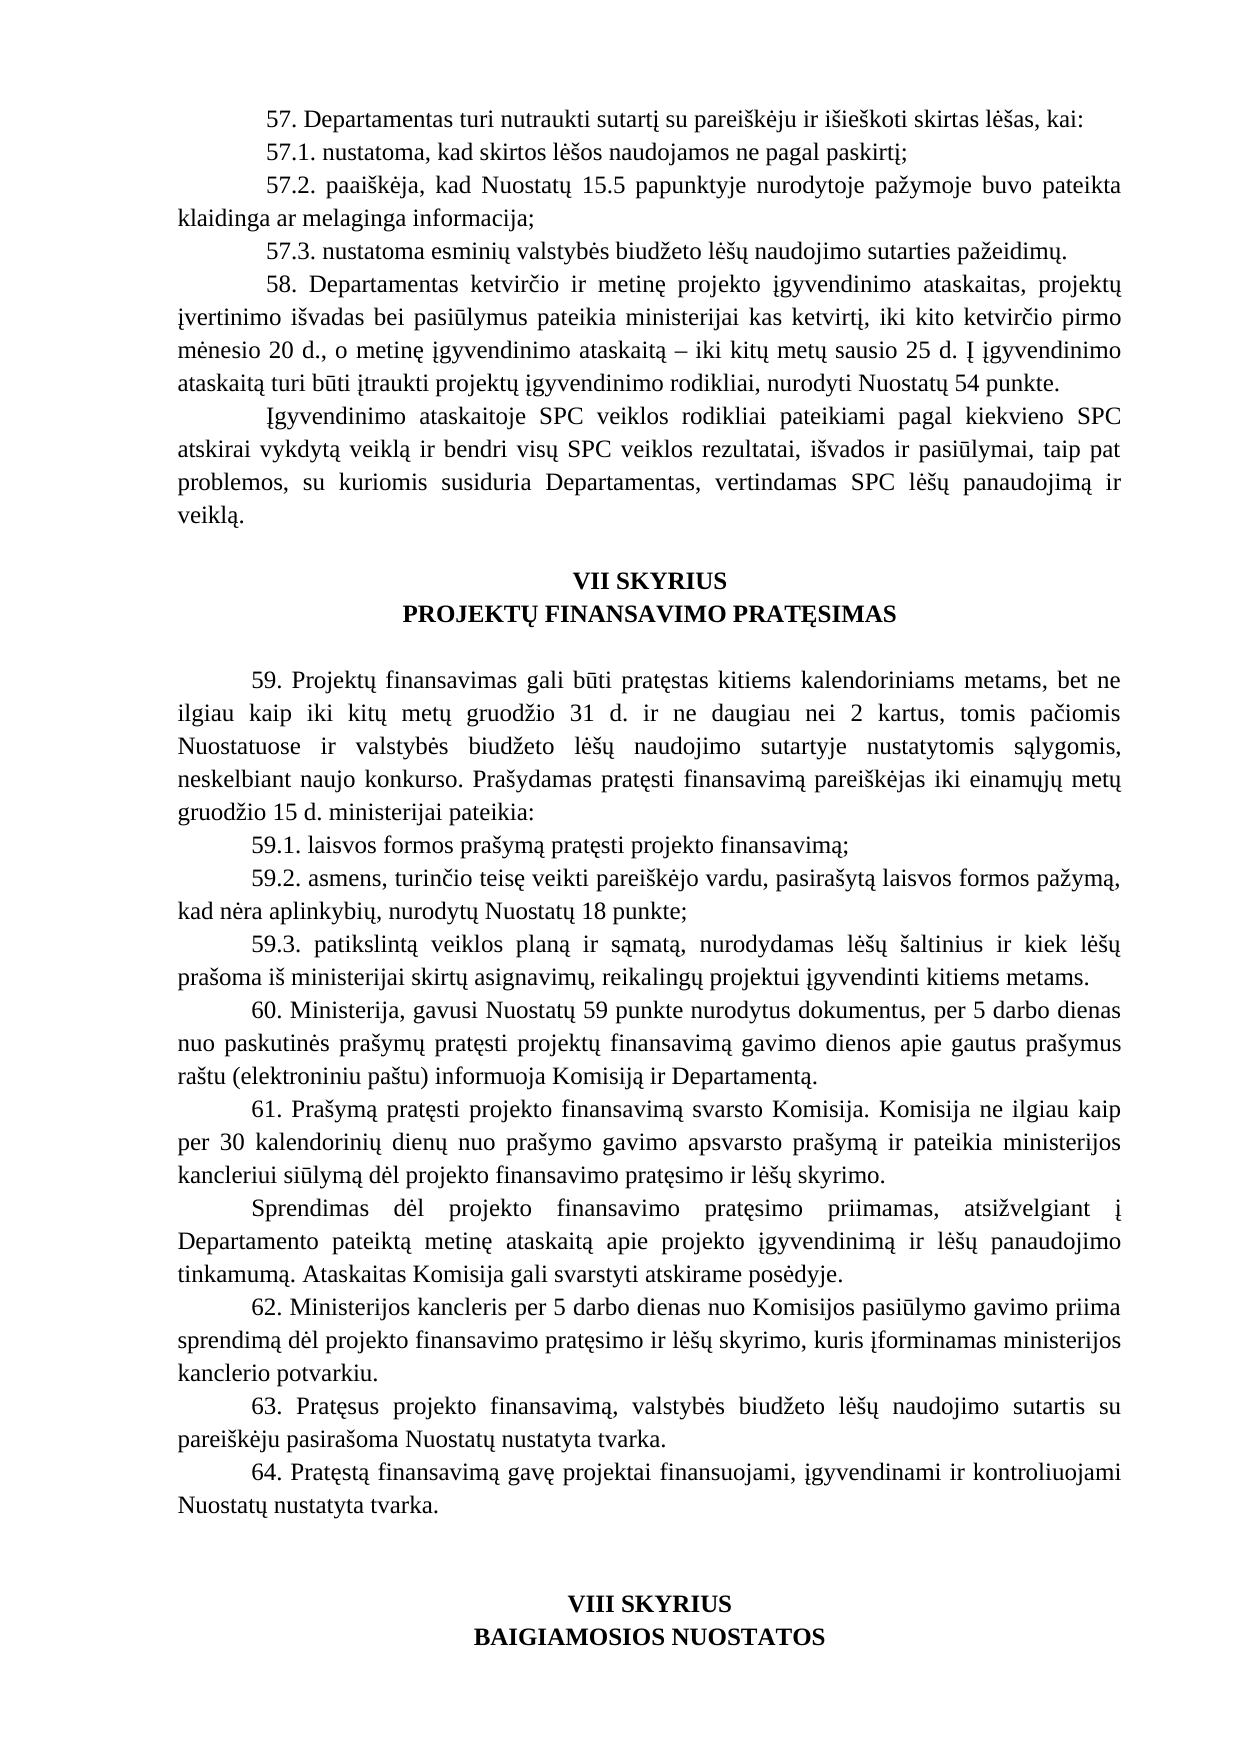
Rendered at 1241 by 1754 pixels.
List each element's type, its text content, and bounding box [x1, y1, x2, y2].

text 57.2. paaiškėja, kad Nuostatų 15.5 papunktyje nurodytoje pažymoje buvo pateikta klaidinga ar melaginga informacija; [177, 170, 1122, 232]
text 57.3. nustatoma esminių valstybės biudžeto lėšų naudojimo sutarties pažeidimų. [177, 236, 1122, 264]
text 57. Departamentas turi nutraukti sutartį su pareiškėju ir išieškoti skirtas lėšas, kai: [177, 104, 1122, 132]
text 59. Projektų finansavimas gali būti pratęstas kitiems kalendoriniams metams, bet ne ilgiau kaip iki kitų metų gruodžio 31 d. ir ne daugiau nei 2 kartus, tomis pačiomis Nuostatuose ir valstybės biudžeto lėšų naudojimo sutartyje nustatytomis sąlygomis, neskelbiant naujo konkurso. Prašydamas pratęsti finansavimą pareiškėjas iki einamųjų metų gruodžio 15 d. ministerijai pateikia: [177, 665, 1122, 826]
text 64. Pratęstą finansavimą gavę projektai finansuojami, įgyvendinami ir kontroliuojami Nuostatų nustatyta tvarka. [177, 1457, 1122, 1519]
text VIII SKYRIUS [177, 1589, 1122, 1618]
text 63. Pratęsus projekto finansavimą, valstybės biudžeto lėšų naudojimo sutartis su pareiškėju pasirašoma Nuostatų nustatyta tvarka. [177, 1391, 1122, 1453]
text BAIGIAMOSIOS NUOSTATOS [177, 1622, 1122, 1651]
text PROJEKTŲ FINANSAVIMO PRATĘSIMAS [177, 599, 1122, 628]
text 59.3. patikslintą veiklos planą ir sąmatą, nurodydamas lėšų šaltinius ir kiek lėšų prašoma iš ministerijai skirtų asignavimų, reikalingų projektui įgyvendinti kitiems metams. [177, 929, 1122, 991]
text 59.1. laisvos formos prašymą pratęsti projekto finansavimą; [177, 830, 1122, 858]
text 61. Prašymą pratęsti projekto finansavimą svarsto Komisija. Komisija ne ilgiau kaip per 30 kalendorinių dienų nuo prašymo gavimo apsvarsto prašymą ir pateikia ministerijos kancleriui siūlymą dėl projekto finansavimo pratęsimo ir lėšų skyrimo. [177, 1094, 1122, 1189]
text 57.1. nustatoma, kad skirtos lėšos naudojamos ne pagal paskirtį; [177, 137, 1122, 166]
text VII SKYRIUS [177, 566, 1122, 595]
text 60. Ministerija, gavusi Nuostatų 59 punkte nurodytus dokumentus, per 5 darbo dienas nuo paskutinės prašymų pratęsti projektų finansavimą gavimo dienos apie gautus prašymus raštu (elektroniniu paštu) informuoja Komisiją ir Departamentą. [177, 995, 1122, 1090]
text Sprendimas dėl projekto finansavimo pratęsimo priimamas, atsižvelgiant į Departamento pateiktą metinę ataskaitą apie projekto įgyvendinimą ir lėšų panaudojimo tinkamumą. Ataskaitas Komisija gali svarstyti atskirame posėdyje. [177, 1193, 1122, 1288]
text Įgyvendinimo ataskaitoje SPC veiklos rodikliai pateikiami pagal kiekvieno SPC atskirai vykdytą veiklą ir bendri visų SPC veiklos rezultatai, išvados ir pasiūlymai, taip pat problemos, su kuriomis susiduria Departamentas, vertindamas SPC lėšų panaudojimą ir veiklą. [177, 401, 1122, 529]
text 59.2. asmens, turinčio teisę veikti pareiškėjo vardu, pasirašytą laisvos formos pažymą, kad nėra aplinkybių, nurodytų Nuostatų 18 punkte; [177, 863, 1122, 924]
text 62. Ministerijos kancleris per 5 darbo dienas nuo Komisijos pasiūlymo gavimo priima sprendimą dėl projekto finansavimo pratęsimo ir lėšų skyrimo, kuris įforminamas ministerijos kanclerio potvarkiu. [177, 1292, 1122, 1387]
text 58. Departamentas ketvirčio ir metinę projekto įgyvendinimo ataskaitas, projektų įvertinimo išvadas bei pasiūlymus pateikia ministerijai kas ketvirtį, iki kito ketvirčio pirmo mėnesio 20 d., o metinę įgyvendinimo ataskaitą – iki kitų metų sausio 25 d. Į įgyvendinimo ataskaitą turi būti įtraukti projektų įgyvendinimo rodikliai, nurodyti Nuostatų 54 punkte. [177, 269, 1122, 397]
